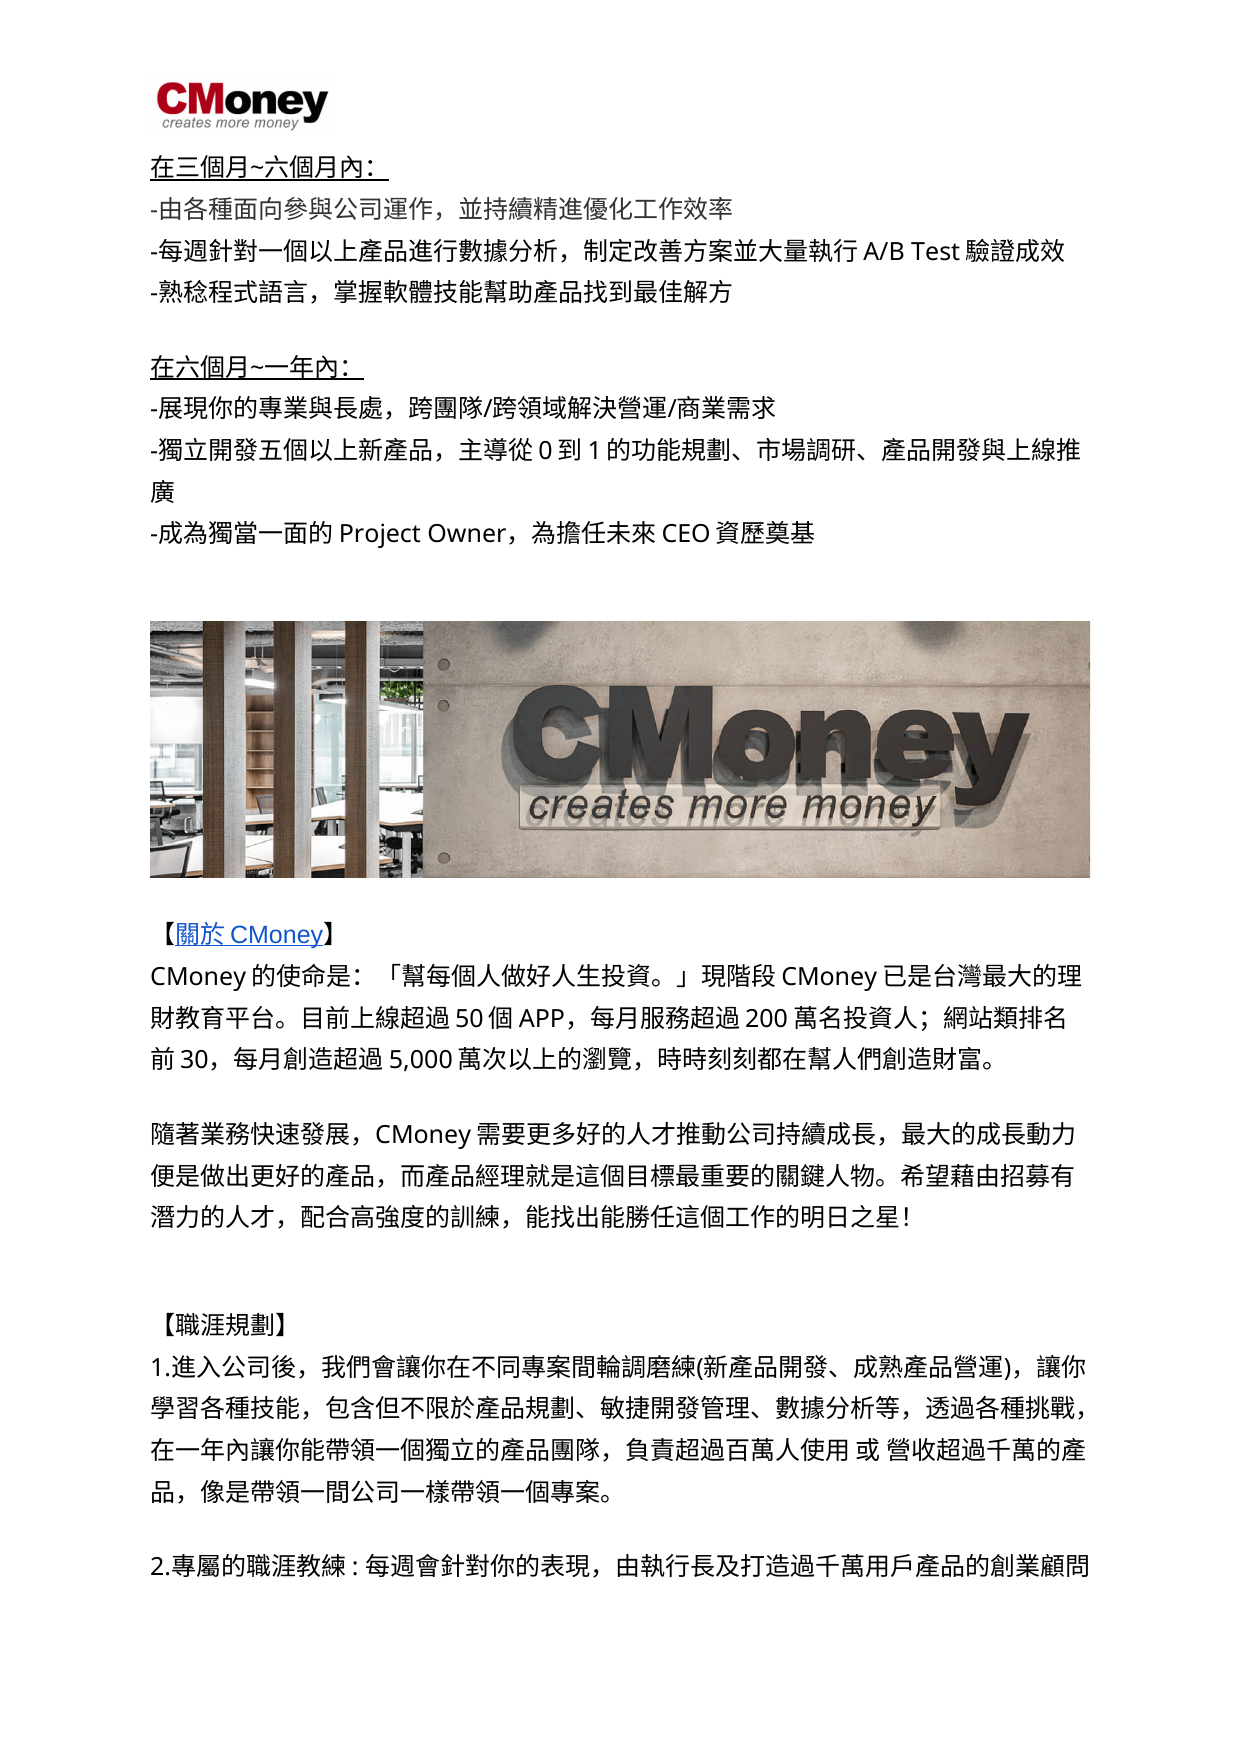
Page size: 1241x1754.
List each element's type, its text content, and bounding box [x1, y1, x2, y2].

text -獨立開發五個以上新產品，主導從0到1的功能規劃、市場調研、產品開發與上線推廣 [150, 431, 1090, 508]
text 在三個月~六個月內： [150, 148, 1090, 184]
text -由各種面向參與公司運作，並持續精進優化工作效率 [150, 189, 1090, 226]
text 隨著業務快速發展，CMoney需要更多好的人才推動公司持續成長，最大的成長動力便是做出更好的產品，而產品經理就是這個目標最重要的關鍵人物。希望藉由招募有潛力的人才，配合高強度的訓練，能找出能勝任這個工作的明日之星！ [150, 1114, 1090, 1234]
text CMoney的使命是：「幫每個人做好人生投資。」現階段CMoney已是台灣最大的理財教育平台。目前上線超過50個APP，每月服務超過200萬名投資人；網站類排名前30，每月創造超過5,000萬次以上的瀏覽，時時刻刻都在幫人們創造財富。 [150, 956, 1090, 1076]
picture [150, 75, 334, 137]
text -成為獨當一面的 Project Owner，為擔任未來CEO資歷奠基 [150, 514, 1090, 550]
text 2.專屬的職涯教練 : 每週會針對你的表現，由執行長及打造過千萬用戶產品的創業顧問 [150, 1547, 1090, 1583]
text 1.進入公司後，我們會讓你在不同專案間輪調磨練(新產品開發、成熟產品營運)，讓你學習各種技能，包含但不限於產品規劃、敏捷開發管理、數據分析等，透過各種挑戰，在一年內讓你能帶領一個獨立的產品團隊，負責超過百萬人使用 或 營收超過千萬的產品，像是帶領一間公司一樣帶領一個專案。 [150, 1347, 1090, 1508]
text 【職涯規劃】 [150, 1306, 1090, 1342]
picture [150, 621, 1091, 878]
text 【關於CMoney】 [150, 915, 1090, 951]
text -展現你的專業與長處，跨團隊/跨領域解決營運/商業需求 [150, 389, 1090, 425]
text -熟稔程式語言，掌握軟體技能幫助產品找到最佳解方 [150, 273, 1090, 309]
text -每週針對一個以上產品進行數據分析，制定改善方案並大量執行A/B Test驗證成效 [150, 231, 1090, 267]
text 在六個月~一年內： [150, 347, 1090, 383]
